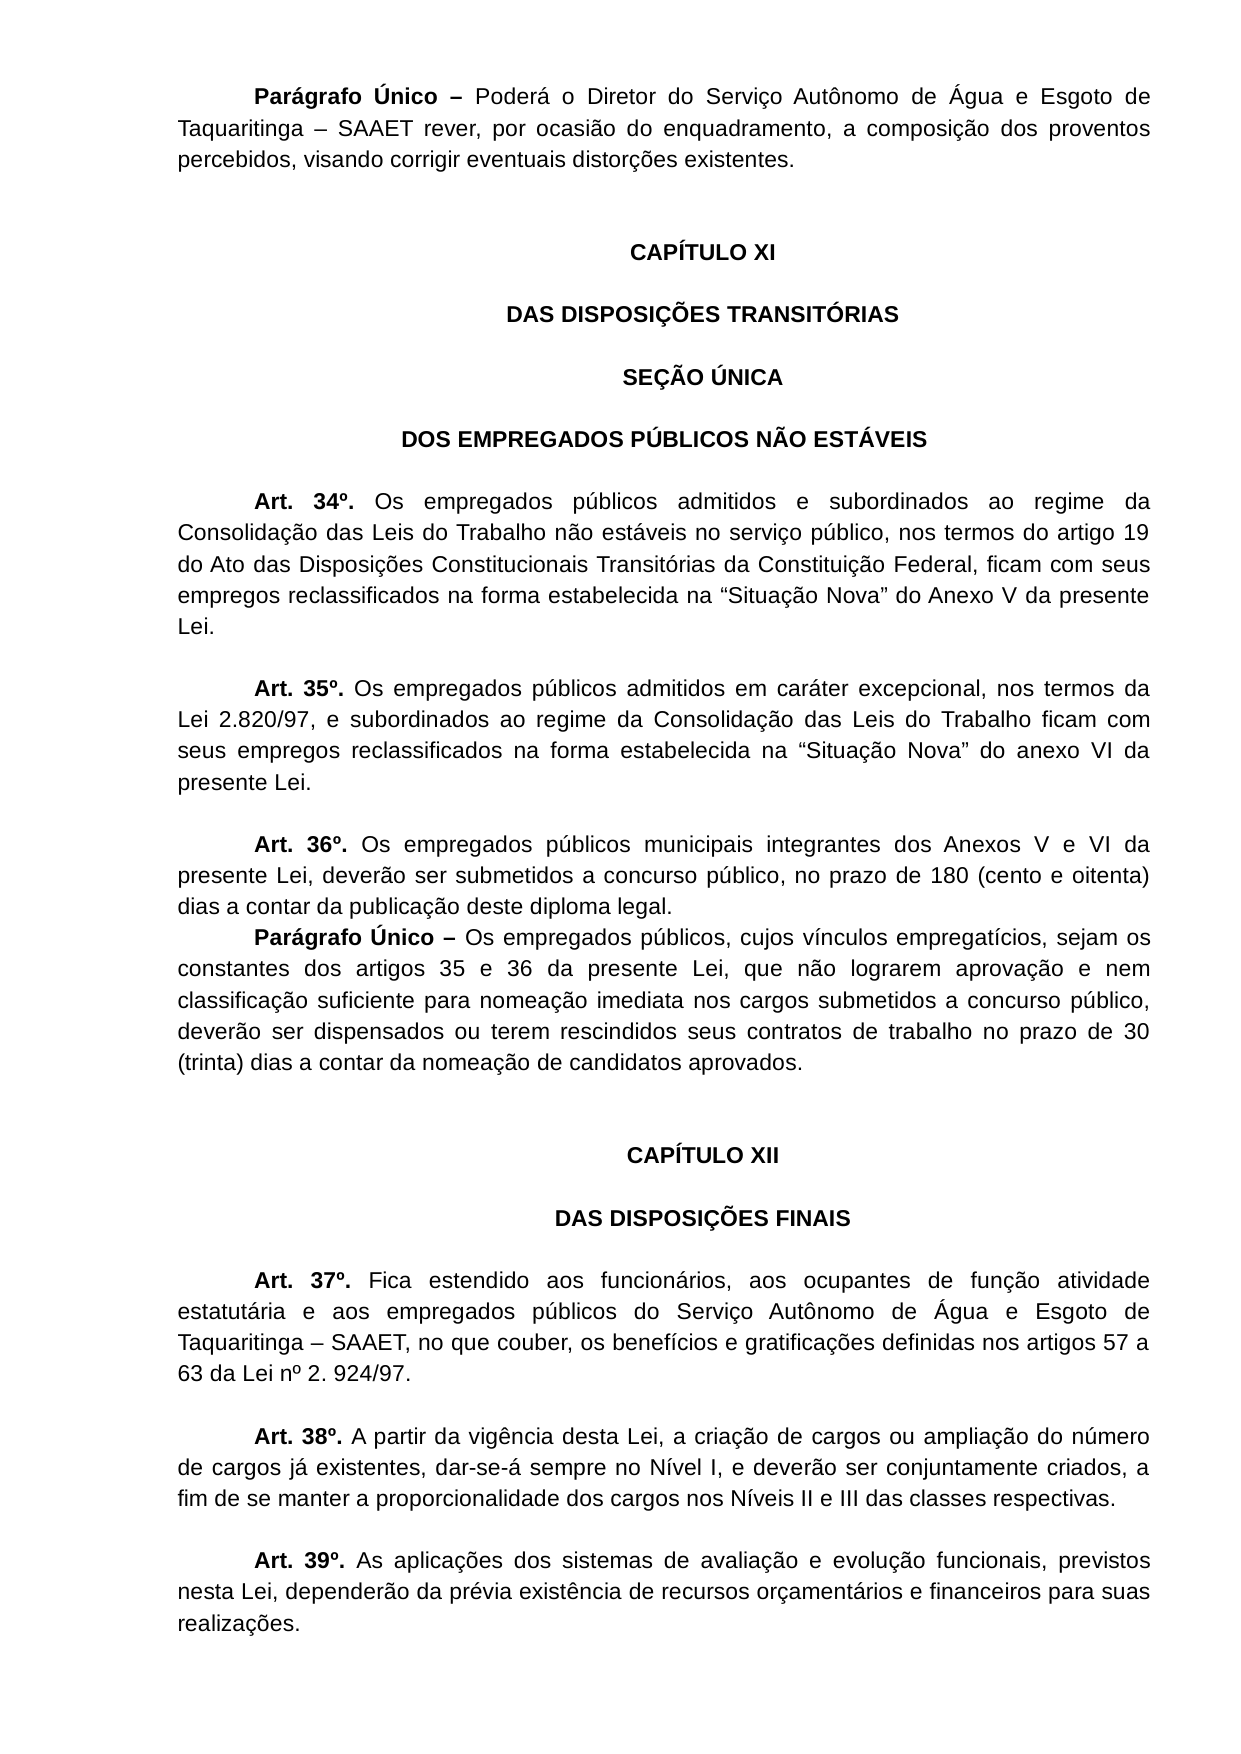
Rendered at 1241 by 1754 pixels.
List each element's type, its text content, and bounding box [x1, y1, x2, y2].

text DAS DISPOSIÇÕES TRANSITÓRIAS [177, 301, 1152, 328]
text SEÇÃO ÚNICA [177, 363, 1152, 390]
text Art. 34º. Os empregados públicos admitidos e subordinados ao regime da Consolidação das Leis do Trabalho não estáveis no serviço público, nos termos do artigo 19 do Ato das Disposições Constitucionais Transitórias da Constituição Federal, ficam com seus empregos reclassificados na forma estabelecida na “Situação Nova” do Anexo V da presente Lei. [177, 488, 1152, 639]
text Art. 39º. As aplicações dos sistemas de avaliação e evolução funcionais, previstos nesta Lei, dependerão da prévia existência de recursos orçamentários e financeiros para suas realizações. [177, 1547, 1152, 1636]
text Parágrafo Único – Os empregados públicos, cujos vínculos empregatícios, sejam os constantes dos artigos 35 e 36 da presente Lei, que não lograrem aprovação e nem classificação suficiente para nomeação imediata nos cargos submetidos a concurso público, deverão ser dispensados ou terem rescindidos seus contratos de trabalho no prazo de 30 (trinta) dias a contar da nomeação de candidatos aprovados. [177, 924, 1152, 1075]
text CAPÍTULO XI [177, 238, 1152, 266]
text Art. 35º. Os empregados públicos admitidos em caráter excepcional, nos termos da Lei 2.820/97, e subordinados ao regime da Consolidação das Leis do Trabalho ficam com seus empregos reclassificados na forma estabelecida na “Situação Nova” do anexo VI da presente Lei. [177, 674, 1152, 795]
text Art. 36º. Os empregados públicos municipais integrantes dos Anexos V e VI da presente Lei, deverão ser submetidos a concurso público, no prazo de 180 (cento e oitenta) dias a contar da publicação deste diploma legal. [177, 830, 1152, 919]
text Art. 38º. A partir da vigência desta Lei, a criação de cargos ou ampliação do número de cargos já existentes, dar-se-á sempre no Nível I, e deverão ser conjuntamente criados, a fim de se manter a proporcionalidade dos cargos nos Níveis II e III das classes respectivas. [177, 1422, 1152, 1511]
text DOS EMPREGADOS PÚBLICOS NÃO ESTÁVEIS [177, 394, 1152, 452]
text CAPÍTULO XII [177, 1142, 1152, 1169]
text Parágrafo Único – Poderá o Diretor do Serviço Autônomo de Água e Esgoto de Taquaritinga – SAAET rever, por ocasião do enquadramento, a composição dos proventos percebidos, visando corrigir eventuais distorções existentes. [177, 83, 1152, 172]
text DAS DISPOSIÇÕES FINAIS [177, 1204, 1152, 1231]
text Art. 37º. Fica estendido aos funcionários, aos ocupantes de função atividade estatutária e aos empregados públicos do Serviço Autônomo de Água e Esgoto de Taquaritinga – SAAET, no que couber, os benefícios e gratificações definidas nos artigos 57 a 63 da Lei nº 2. 924/97. [177, 1266, 1152, 1387]
